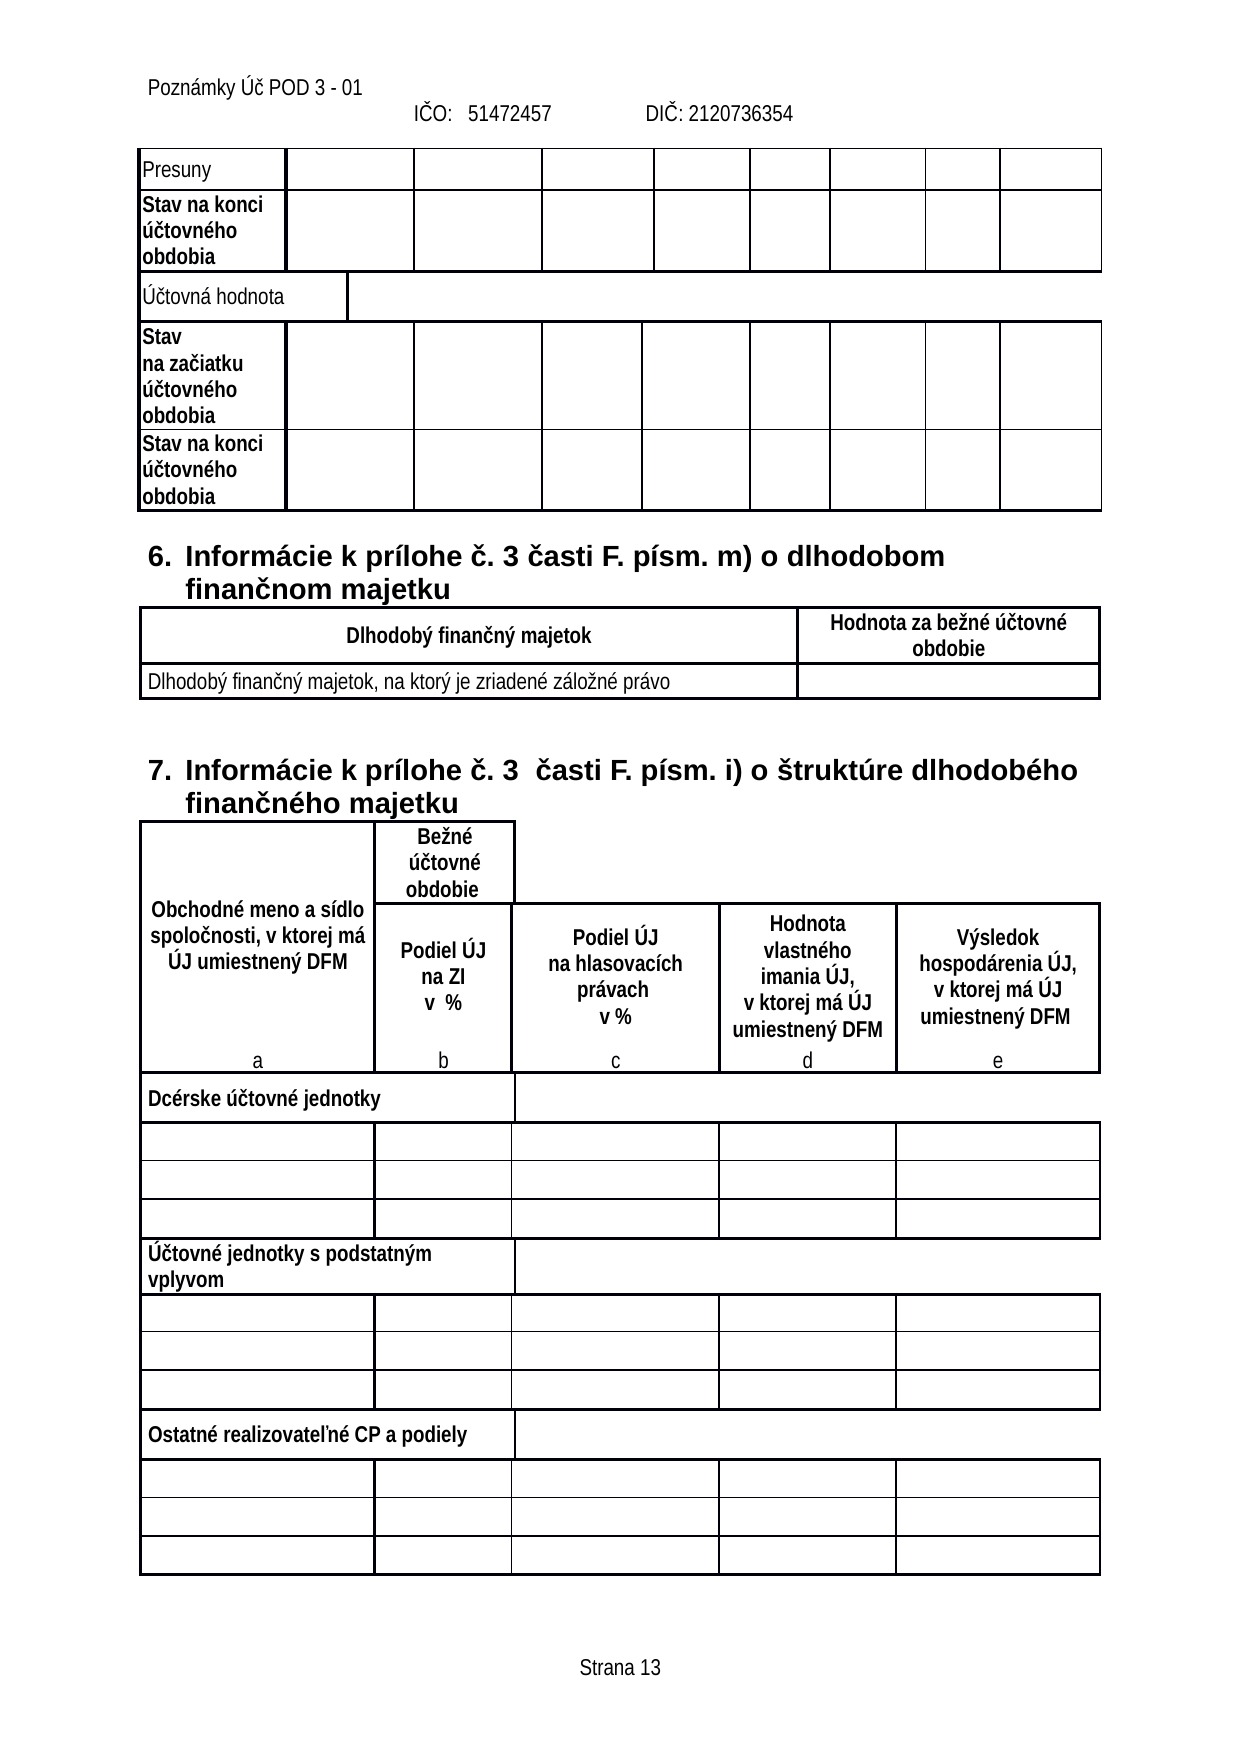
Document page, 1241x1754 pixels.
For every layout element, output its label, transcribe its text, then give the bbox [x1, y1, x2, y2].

table_cell [288, 430, 413, 509]
table_cell [926, 430, 999, 509]
table_cell b [376, 1047, 510, 1071]
table_cell [142, 1296, 373, 1331]
table_cell [831, 323, 925, 428]
table_cell [512, 1161, 718, 1198]
table_cell [1001, 149, 1101, 189]
table_cell [415, 430, 541, 509]
table_cell [376, 1200, 511, 1237]
table_cell [142, 1200, 373, 1237]
table_header Hodnota za bežné účtovné obdobie [799, 609, 1098, 662]
table_cell [512, 1296, 718, 1331]
table_cell Stav na konci účtovného obdobia [141, 430, 284, 509]
table_header Obchodné meno a sídlo spoločnosti, v ktorej má ÚJ umiestnený DFM [142, 823, 373, 1047]
table_cell [376, 1371, 511, 1408]
table_cell [543, 149, 653, 189]
table_cell [831, 191, 925, 270]
table_cell [142, 1461, 373, 1496]
table_cell [720, 1124, 895, 1160]
table_cell [720, 1200, 895, 1237]
table_cell [897, 1498, 1099, 1535]
table_cell c [513, 1047, 718, 1071]
table_cell Dlhodobý finančný majetok, na ktorý je zriadené záložné právo [142, 665, 796, 697]
table_cell [415, 323, 541, 428]
table_cell [415, 149, 541, 189]
table_cell [897, 1161, 1099, 1198]
table_cell [643, 323, 749, 428]
table_cell [720, 1332, 895, 1369]
table_cell [512, 1461, 718, 1496]
table_cell [897, 1332, 1099, 1369]
table_cell Účtovné jednotky s podstatným vplyvom [142, 1240, 514, 1292]
table_cell [142, 1498, 373, 1535]
table_cell [799, 665, 1098, 697]
table_cell [376, 1498, 511, 1535]
table_cell [288, 191, 413, 270]
table_cell [142, 1537, 373, 1573]
table_cell [720, 1537, 895, 1573]
table_cell [897, 1124, 1099, 1160]
table_header Bežné účtovné obdobie [376, 823, 513, 902]
table_cell [897, 1537, 1099, 1573]
table_cell [512, 1200, 718, 1237]
table_cell [142, 1332, 373, 1369]
table_cell [512, 1124, 718, 1160]
table_cell [512, 1498, 718, 1535]
table_cell Stav na začiatku účtovného obdobia [141, 323, 284, 428]
table_cell [831, 430, 925, 509]
table_cell [751, 191, 829, 270]
table_cell [720, 1296, 895, 1331]
table_cell [751, 149, 829, 189]
table_cell [897, 1461, 1099, 1496]
table_cell Ostatné realizovateľné CP a podiely [142, 1411, 514, 1458]
table_cell [512, 1371, 718, 1408]
table_cell [288, 323, 413, 428]
table_cell [655, 191, 749, 270]
table_cell [926, 323, 999, 428]
table_cell [543, 430, 641, 509]
table_cell [1001, 430, 1101, 509]
table_cell [720, 1161, 895, 1198]
table_cell [643, 430, 749, 509]
table_cell [376, 1332, 511, 1369]
table_cell [720, 1371, 895, 1408]
table_cell [897, 1200, 1099, 1237]
table_cell [543, 191, 653, 270]
table_cell [512, 1332, 718, 1369]
table_cell [751, 323, 829, 428]
table_cell [655, 149, 749, 189]
table_cell a [142, 1047, 373, 1071]
table_cell [288, 149, 413, 189]
table_cell [142, 1124, 373, 1160]
table_cell [512, 1537, 718, 1573]
table_cell Stav na konci účtovného obdobia [141, 191, 284, 270]
table_cell [142, 1161, 373, 1198]
table_cell [543, 323, 641, 428]
table_cell Presuny [141, 149, 284, 189]
table_cell [376, 1296, 511, 1331]
table_cell [1001, 191, 1101, 270]
table_cell [926, 191, 999, 270]
table_cell [142, 1371, 373, 1408]
table_cell [897, 1296, 1099, 1331]
table_cell Podiel ÚJ na hlasovacích právach v % [513, 905, 718, 1047]
table_cell Výsledok hospodárenia ÚJ, v ktorej má ÚJ umiestnený DFM [898, 905, 1098, 1047]
table_cell [1001, 323, 1101, 428]
title Informácie k prílohe č. 3 časti F. písm. m) o dlhodobom finančnom majetku [148, 539, 1092, 606]
title Informácie k prílohe č. 3 časti F. písm. i) o štruktúre dlhodobého finančného majetku [148, 753, 1092, 820]
table_cell [376, 1461, 511, 1496]
table_cell [897, 1371, 1099, 1408]
table_cell [415, 191, 541, 270]
table_cell [751, 430, 829, 509]
table_cell [376, 1124, 511, 1160]
table_cell Dcérske účtovné jednotky [142, 1074, 514, 1121]
table_cell e [898, 1047, 1098, 1071]
table_cell Hodnota vlastného imania ÚJ, v ktorej má ÚJ umiestnený DFM [721, 905, 895, 1047]
table_cell d [721, 1047, 895, 1071]
table_cell Účtovná hodnota [141, 273, 346, 320]
table_cell [831, 149, 925, 189]
table_cell [720, 1498, 895, 1535]
table_cell [926, 149, 999, 189]
table_cell [376, 1537, 511, 1573]
table_cell Podiel ÚJ na ZI v % [376, 905, 510, 1047]
table_cell [376, 1161, 511, 1198]
table_header Dlhodobý finančný majetok [142, 609, 796, 662]
table_cell [720, 1461, 895, 1496]
